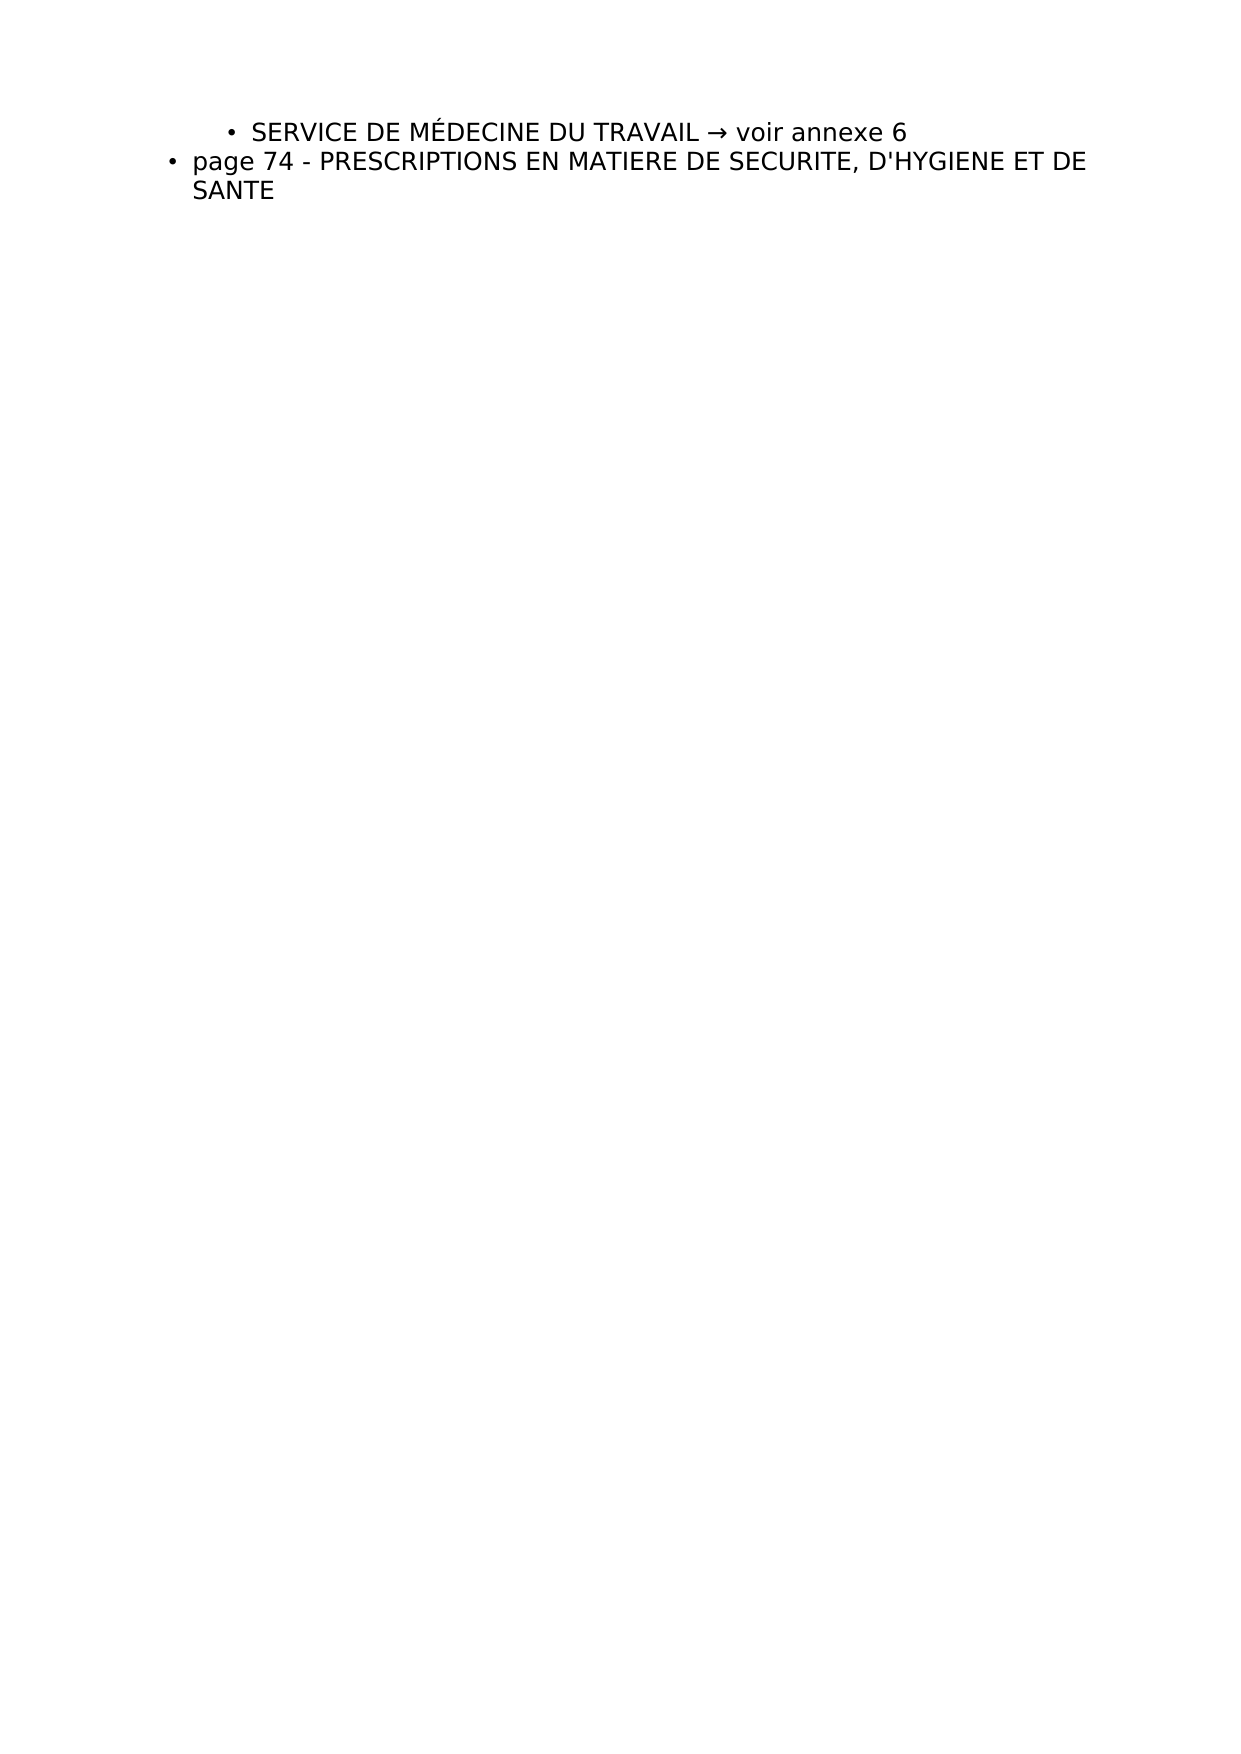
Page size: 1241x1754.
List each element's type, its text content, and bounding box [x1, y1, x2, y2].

list SERVICE DE MÉDECINE DU TRAVAIL → voir annexe 6 [236, 118, 1122, 147]
list page 74 - PRESCRIPTIONS EN MATIERE DE SECURITE, D'HYGIENE ET DE SANTE [177, 147, 1122, 206]
